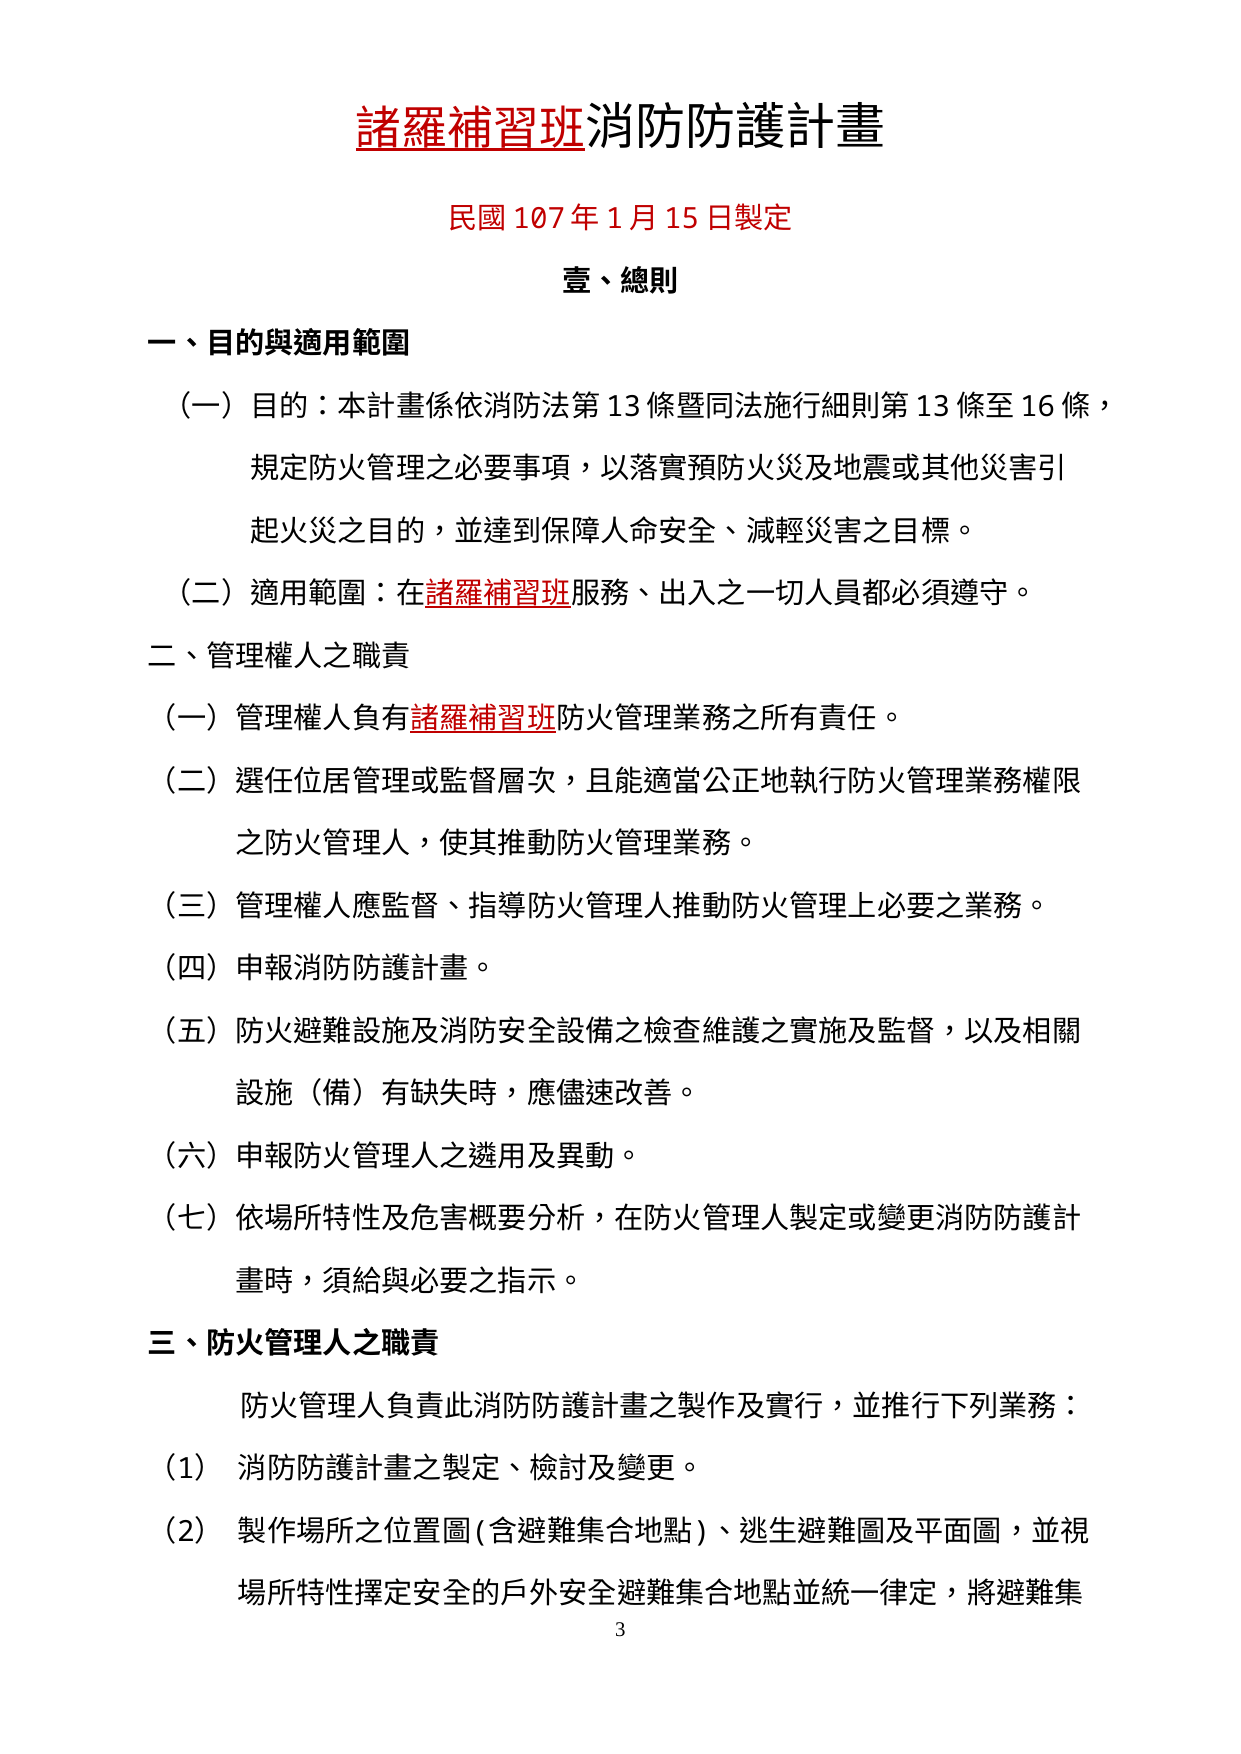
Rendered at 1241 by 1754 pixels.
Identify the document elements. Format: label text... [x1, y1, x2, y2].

text （五）防火避難設施及消防安全設備之檢查維護之實施及監督，以及相關設施（備）有缺失時，應儘速改善。 [148, 987, 1092, 1112]
text 一、目的與適用範圍 [148, 299, 1092, 362]
text （三）管理權人應監督、指導防火管理人推動防火管理上必要之業務。 [148, 862, 1092, 924]
text （二）選任位居管理或監督層次，且能適當公正地執行防火管理業務權限之防火管理人，使其推動防火管理業務。 [148, 737, 1092, 862]
text 諸羅補習班消防防護計畫 [148, 49, 1092, 174]
text （一）管理權人負有諸羅補習班防火管理業務之所有責任。 [148, 674, 1092, 737]
list 製作場所之位置圖(含避難集合地點)、逃生避難圖及平面圖，並視場所特性擇定安全的戶外安全避難集合地點並統一律定，將避難集 [148, 1487, 1092, 1612]
text 民國107年1月15日製定 [148, 174, 1092, 237]
text 三、防火管理人之職責 [148, 1299, 1092, 1362]
text 二、管理權人之職責 [148, 612, 1092, 674]
text （六）申報防火管理人之遴用及異動。 [148, 1112, 1092, 1174]
text 防火管理人負責此消防防護計畫之製作及實行，並推行下列業務： [222, 1362, 1092, 1424]
text 壹、總則 [148, 237, 1092, 299]
text （四）申報消防防護計畫。 [148, 924, 1092, 987]
list 消防防護計畫之製定、檢討及變更。 [148, 1424, 1092, 1487]
text （一）目的：本計畫係依消防法第13條暨同法施行細則第13條至16條，規定防火管理之必要事項，以落實預防火災及地震或其他災害引起火災之目的，並達到保障人命安全、減輕災害之目標。 [162, 362, 1092, 549]
text （七）依場所特性及危害概要分析，在防火管理人製定或變更消防防護計畫時，須給與必要之指示。 [148, 1174, 1092, 1299]
text （二）適用範圍：在諸羅補習班服務、出入之一切人員都必須遵守。 [162, 549, 1092, 612]
